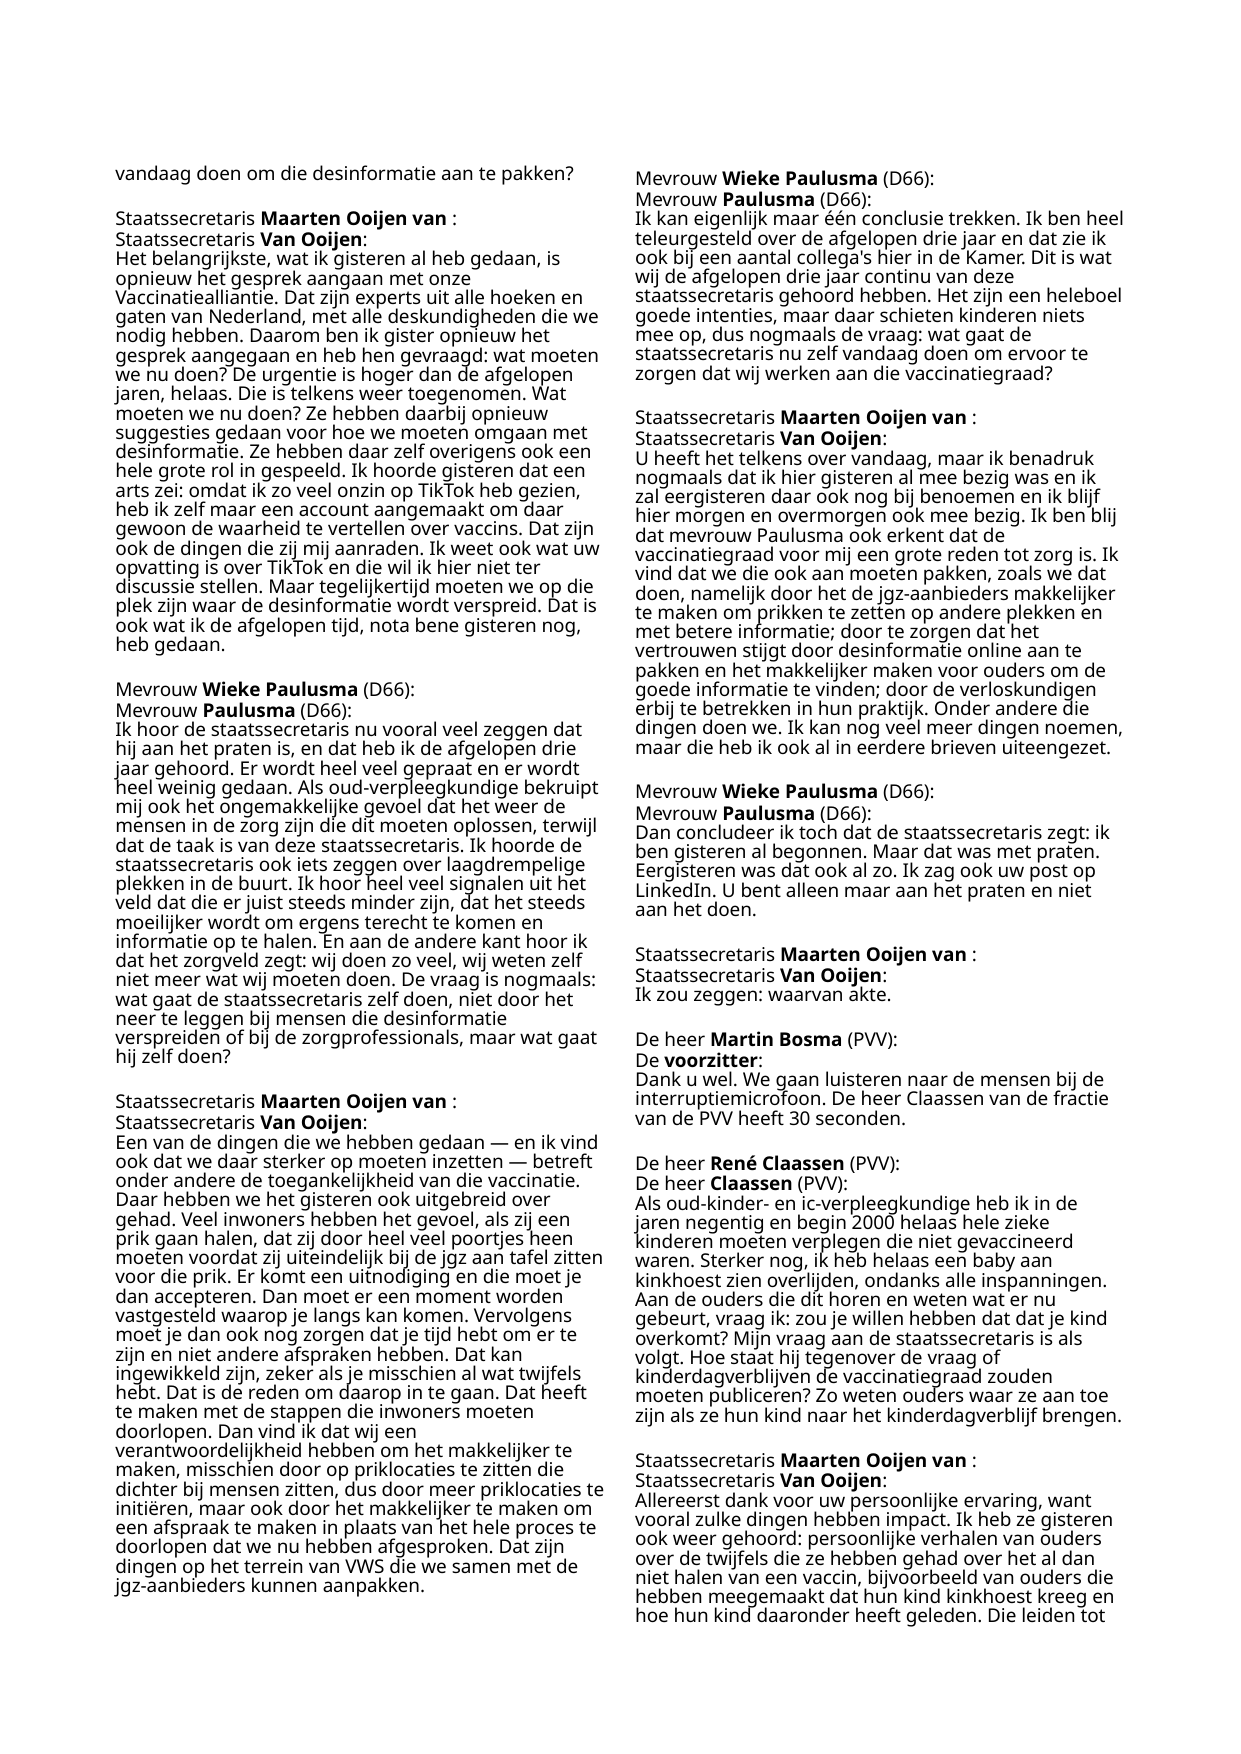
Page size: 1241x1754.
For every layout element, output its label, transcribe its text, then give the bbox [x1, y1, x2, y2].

text Staatssecretaris Van Ooijen: [115, 231, 605, 250]
text De voorzitter: [635, 1052, 1125, 1071]
text De heer René Claassen (PVV): [635, 1150, 1125, 1175]
text Als oud-kinder- en ic-verpleegkundige heb ik in de jaren negentig en begin 2000 helaas hele zieke kinderen moeten verplegen die niet gevaccineerd waren. Sterker nog, ik heb helaas een baby aan kinkhoest zien overlijden, ondanks alle inspanningen. Aan de ouders die dit horen en weten wat er nu gebeurt, vraag ik: zou je willen hebben dat dat je kind overkomt? Mijn vraag aan de staatssecretaris is als volgt. Hoe staat hij tegenover de vraag of kinderdagverblijven de vaccinatiegraad zouden moeten publiceren? Zo weten ouders waar ze aan toe zijn als ze hun kind naar het kinderdagverblijf brengen. [635, 1195, 1125, 1426]
text Het belangrijkste, wat ik gisteren al heb gedaan, is opnieuw het gesprek aangaan met onze Vaccinatiealliantie. Dat zijn experts uit alle hoeken en gaten van Nederland, met alle deskundigheden die we nodig hebben. Daarom ben ik gister opnieuw het gesprek aangegaan en heb hen gevraagd: wat moeten we nu doen? De urgentie is hoger dan de afgelopen jaren, helaas. Die is telkens weer toegenomen. Wat moeten we nu doen? Ze hebben daarbij opnieuw suggesties gedaan voor hoe we moeten omgaan met desinformatie. Ze hebben daar zelf overigens ook een hele grote rol in gespeeld. Ik hoorde gisteren dat een arts zei: omdat ik zo veel onzin op TikTok heb gezien, heb ik zelf maar een account aangemaakt om daar gewoon de waarheid te vertellen over vaccins. Dat zijn ook de dingen die zij mij aanraden. Ik weet ook wat uw opvatting is over TikTok en die wil ik hier niet ter discussie stellen. Maar tegelijkertijd moeten we op die plek zijn waar de desinformatie wordt verspreid. Dat is ook wat ik de afgelopen tijd, nota bene gisteren nog, heb gedaan. [115, 250, 605, 655]
text Staatssecretaris Van Ooijen: [635, 430, 1125, 449]
text De heer Martin Bosma (PVV): [635, 1026, 1125, 1052]
text Staatssecretaris Van Ooijen: [635, 1472, 1125, 1492]
text vandaag doen om die desinformatie aan te pakken? [115, 165, 605, 184]
text Mevrouw Wieke Paulusma (D66): [635, 779, 1125, 804]
text Staatssecretaris Maarten Ooijen van : [115, 1089, 605, 1114]
text Ik kan eigenlijk maar één conclusie trekken. Ik ben heel teleurgesteld over de afgelopen drie jaar en dat zie ik ook bij een aantal collega's hier in de Kamer. Dit is wat wij de afgelopen drie jaar continu van deze staatssecretaris gehoord hebben. Het zijn een heleboel goede intenties, maar daar schieten kinderen niets mee op, dus nogmaals de vraag: wat gaat de staatssecretaris nu zelf vandaag doen om ervoor te zorgen dat wij werken aan die vaccinatiegraad? [635, 210, 1125, 384]
text Dank u wel. We gaan luisteren naar de mensen bij de interruptiemicrofoon. De heer Claassen van de fractie van de PVV heeft 30 seconden. [635, 1071, 1125, 1129]
text Een van de dingen die we hebben gedaan — en ik vind ook dat we daar sterker op moeten inzetten — betreft onder andere de toegankelijkheid van die vaccinatie. Daar hebben we het gisteren ook uitgebreid over gehad. Veel inwoners hebben het gevoel, als zij een prik gaan halen, dat zij door heel veel poortjes heen moeten voordat zij uiteindelijk bij de jgz aan tafel zitten voor die prik. Er komt een uitnodiging en die moet je dan accepteren. Dan moet er een moment worden vastgesteld waarop je langs kan komen. Vervolgens moet je dan ook nog zorgen dat je tijd hebt om er te zijn en niet andere afspraken hebben. Dat kan ingewikkeld zijn, zeker als je misschien al wat twijfels hebt. Dat is de reden om daarop in te gaan. Dat heeft te maken met de stappen die inwoners moeten doorlopen. Dan vind ik dat wij een verantwoordelijkheid hebben om het makkelijker te maken, misschien door op priklocaties te zitten die dichter bij mensen zitten, dus door meer priklocaties te initiëren, maar ook door het makkelijker te maken om een afspraak te maken in plaats van het hele proces te doorlopen dat we nu hebben afgesproken. Dat zijn dingen op het terrein van VWS die we samen met de jgz-aanbieders kunnen aanpakken. [115, 1134, 605, 1596]
text Dan concludeer ik toch dat de staatssecretaris zegt: ik ben gisteren al begonnen. Maar dat was met praten. Eergisteren was dat ook al zo. Ik zag ook uw post op LinkedIn. U bent alleen maar aan het praten en niet aan het doen. [635, 824, 1125, 920]
text U heeft het telkens over vandaag, maar ik benadruk nogmaals dat ik hier gisteren al mee bezig was en ik zal eergisteren daar ook nog bij benoemen en ik blijf hier morgen en overmorgen ook mee bezig. Ik ben blij dat mevrouw Paulusma ook erkent dat de vaccinatiegraad voor mij een grote reden tot zorg is. Ik vind dat we die ook aan moeten pakken, zoals we dat doen, namelijk door het de jgz-aanbieders makkelijker te maken om prikken te zetten op andere plekken en met betere informatie; door te zorgen dat het vertrouwen stijgt door desinformatie online aan te pakken en het makkelijker maken voor ouders om de goede informatie te vinden; door de verloskundigen erbij te betrekken in hun praktijk. Onder andere die dingen doen we. Ik kan nog veel meer dingen noemen, maar die heb ik ook al in eerdere brieven uiteengezet. [635, 449, 1125, 758]
text Ik hoor de staatssecretaris nu vooral veel zeggen dat hij aan het praten is, en dat heb ik de afgelopen drie jaar gehoord. Er wordt heel veel gepraat en er wordt heel weinig gedaan. Als oud-verpleegkundige bekruipt mij ook het ongemakkelijke gevoel dat het weer de mensen in de zorg zijn die dit moeten oplossen, terwijl dat de taak is van deze staatssecretaris. Ik hoorde de staatssecretaris ook iets zeggen over laagdrempelige plekken in de buurt. Ik hoor heel veel signalen uit het veld dat die er juist steeds minder zijn, dat het steeds moeilijker wordt om ergens terecht te komen en informatie op te halen. En aan de andere kant hoor ik dat het zorgveld zegt: wij doen zo veel, wij weten zelf niet meer wat wij moeten doen. De vraag is nogmaals: wat gaat de staatssecretaris zelf doen, niet door het neer te leggen bij mensen die desinformatie verspreiden of bij de zorgprofessionals, maar wat gaat hij zelf doen? [115, 721, 605, 1068]
text Allereerst dank voor uw persoonlijke ervaring, want vooral zulke dingen hebben impact. Ik heb ze gisteren ook weer gehoord: persoonlijke verhalen van ouders over de twijfels die ze hebben gehad over het al dan niet halen van een vaccin, bijvoorbeeld van ouders die hebben meegemaakt dat hun kind kinkhoest kreeg en hoe hun kind daaronder heeft geleden. Die leiden tot [635, 1492, 1125, 1627]
text Staatssecretaris Maarten Ooijen van : [635, 404, 1125, 430]
text Mevrouw Paulusma (D66): [635, 191, 1125, 210]
text Staatssecretaris Maarten Ooijen van : [115, 205, 605, 231]
text Mevrouw Paulusma (D66): [635, 804, 1125, 824]
text Mevrouw Wieke Paulusma (D66): [115, 676, 605, 702]
text Mevrouw Wieke Paulusma (D66): [635, 165, 1125, 191]
text Ik zou zeggen: waarvan akte. [635, 986, 1125, 1005]
text Staatssecretaris Maarten Ooijen van : [635, 941, 1125, 967]
text Mevrouw Paulusma (D66): [115, 702, 605, 721]
text Staatssecretaris Van Ooijen: [635, 967, 1125, 986]
text Staatssecretaris Van Ooijen: [115, 1114, 605, 1134]
text Staatssecretaris Maarten Ooijen van : [635, 1447, 1125, 1472]
text De heer Claassen (PVV): [635, 1175, 1125, 1195]
